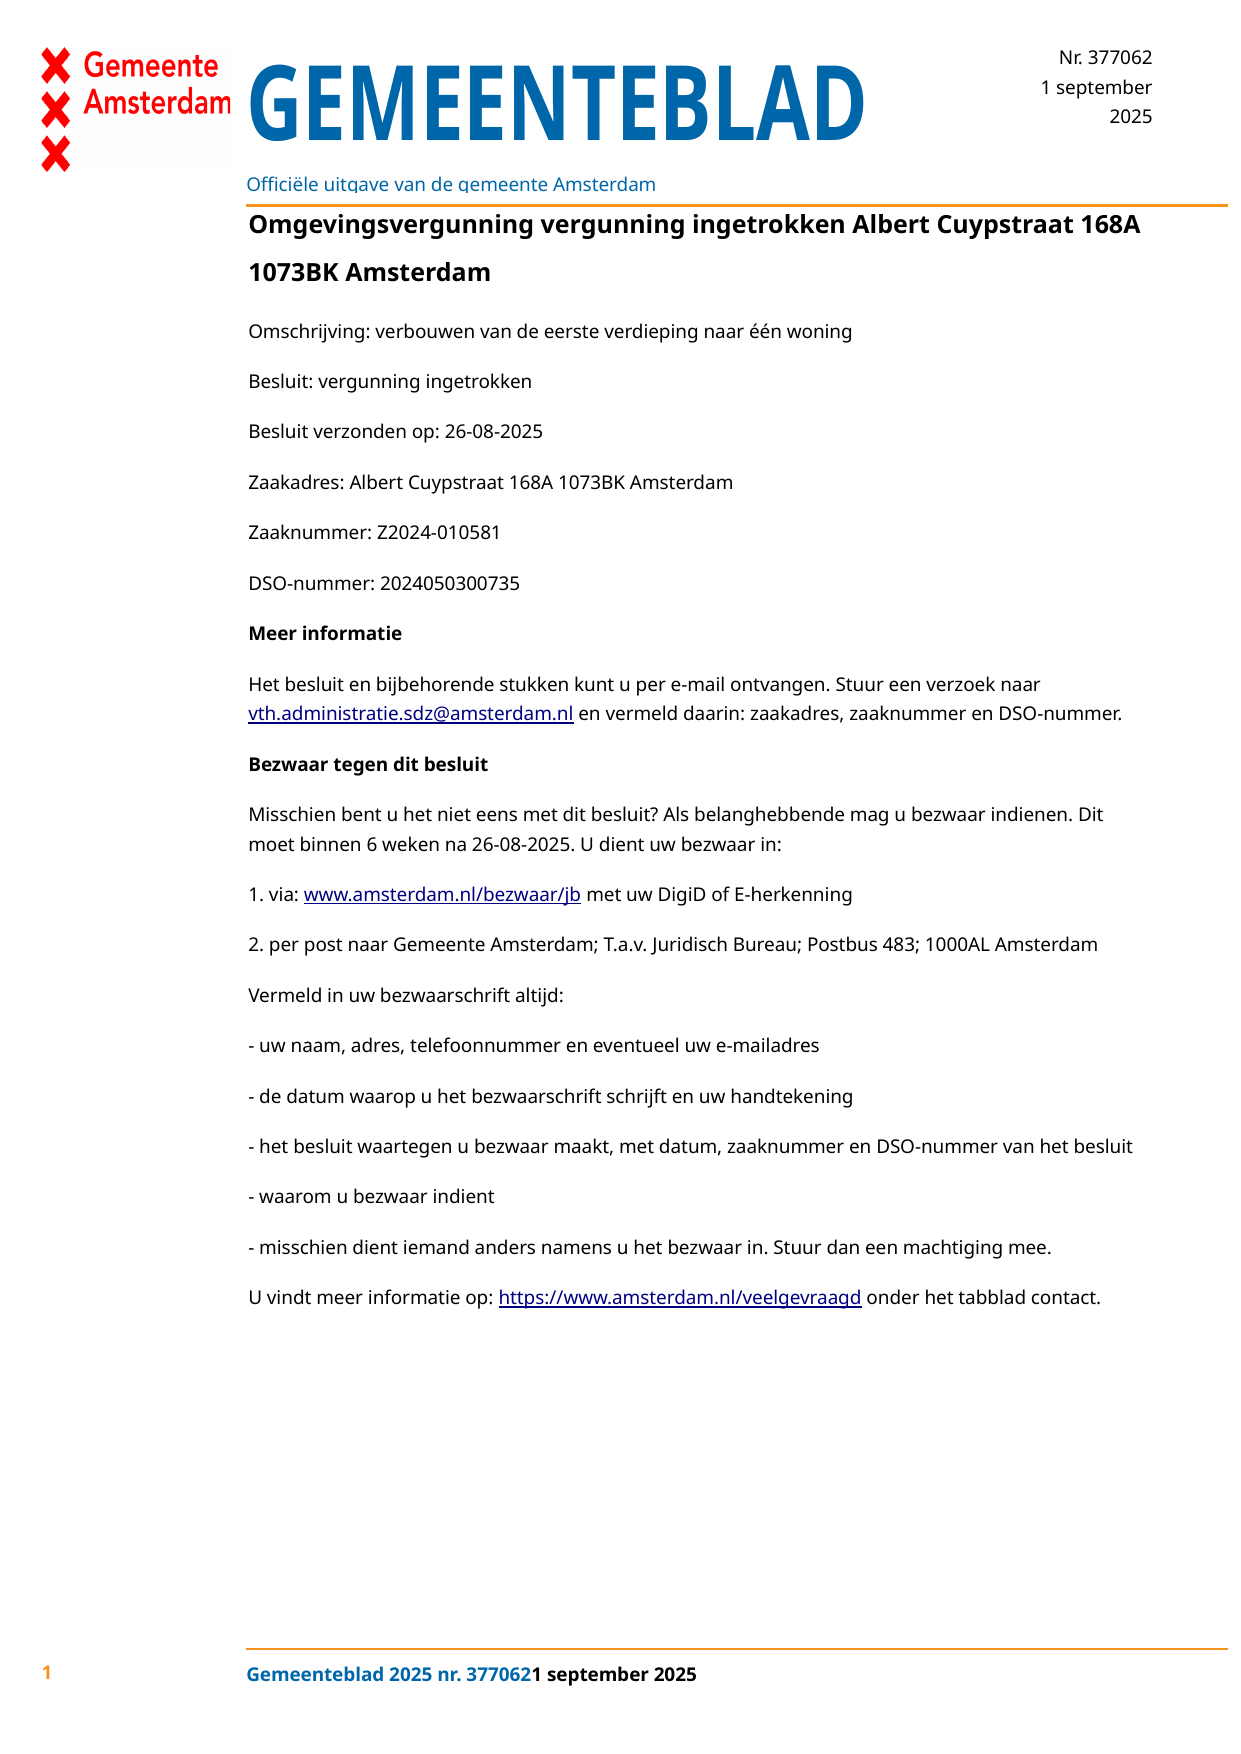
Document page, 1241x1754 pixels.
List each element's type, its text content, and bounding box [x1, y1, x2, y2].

text Bezwaar tegen dit besluit [248, 751, 1152, 777]
picture [41, 47, 231, 172]
text Besluit verzonden op: 26-08-2025 [248, 419, 1152, 444]
text U vindt meer informatie op: https://www.amsterdam.nl/veelgevraagd onder het tabblad contact. [248, 1284, 1152, 1310]
text Het besluit en bijbehorende stukken kunt u per e-mail ontvangen. Stuur een verzoek naar vth.administratie.sdz@amsterdam.nl en vermeld daarin: zaakadres, zaaknummer en DSO-nummer. [248, 671, 1152, 726]
text Zaaknummer: Z2024-010581 [248, 519, 1152, 545]
text DSO-nummer: 2024050300735 [248, 570, 1152, 596]
text Besluit: vergunning ingetrokken [248, 368, 1152, 394]
text Meer informatie [248, 620, 1152, 646]
text - uw naam, adres, telefoonnummer en eventueel uw e-mailadres [248, 1032, 1152, 1058]
text Zaakadres: Albert Cuypstraat 168A 1073BK Amsterdam [248, 469, 1152, 495]
text Misschien bent u het niet eens met dit besluit? Als belanghebbende mag u bezwaar indienen. Dit moet binnen 6 weken na 26-08-2025. U dient uw bezwaar in: [248, 801, 1152, 857]
text 1. via: www.amsterdam.nl/bezwaar/jb met uw DigiD of E-herkenning [248, 881, 1152, 907]
text - waarom u bezwaar indient [248, 1184, 1152, 1209]
text - het besluit waartegen u bezwaar maakt, met datum, zaaknummer en DSO-nummer van het besluit [248, 1133, 1152, 1159]
text - de datum waarop u het bezwaarschrift schrijft en uw handtekening [248, 1083, 1152, 1109]
text - misschien dient iemand anders namens u het bezwaar in. Stuur dan een machtiging mee. [248, 1234, 1152, 1260]
text Omschrijving: verbouwen van de eerste verdieping naar één woning [248, 318, 1152, 344]
text Vermeld in uw bezwaarschrift altijd: [248, 982, 1152, 1008]
text Omgevingsvergunning vergunning ingetrokken Albert Cuypstraat 168A 1073BK Amsterdam [248, 207, 1152, 288]
text 2. per post naar Gemeente Amsterdam; T.a.v. Juridisch Bureau; Postbus 483; 1000AL Amsterdam [248, 932, 1152, 957]
